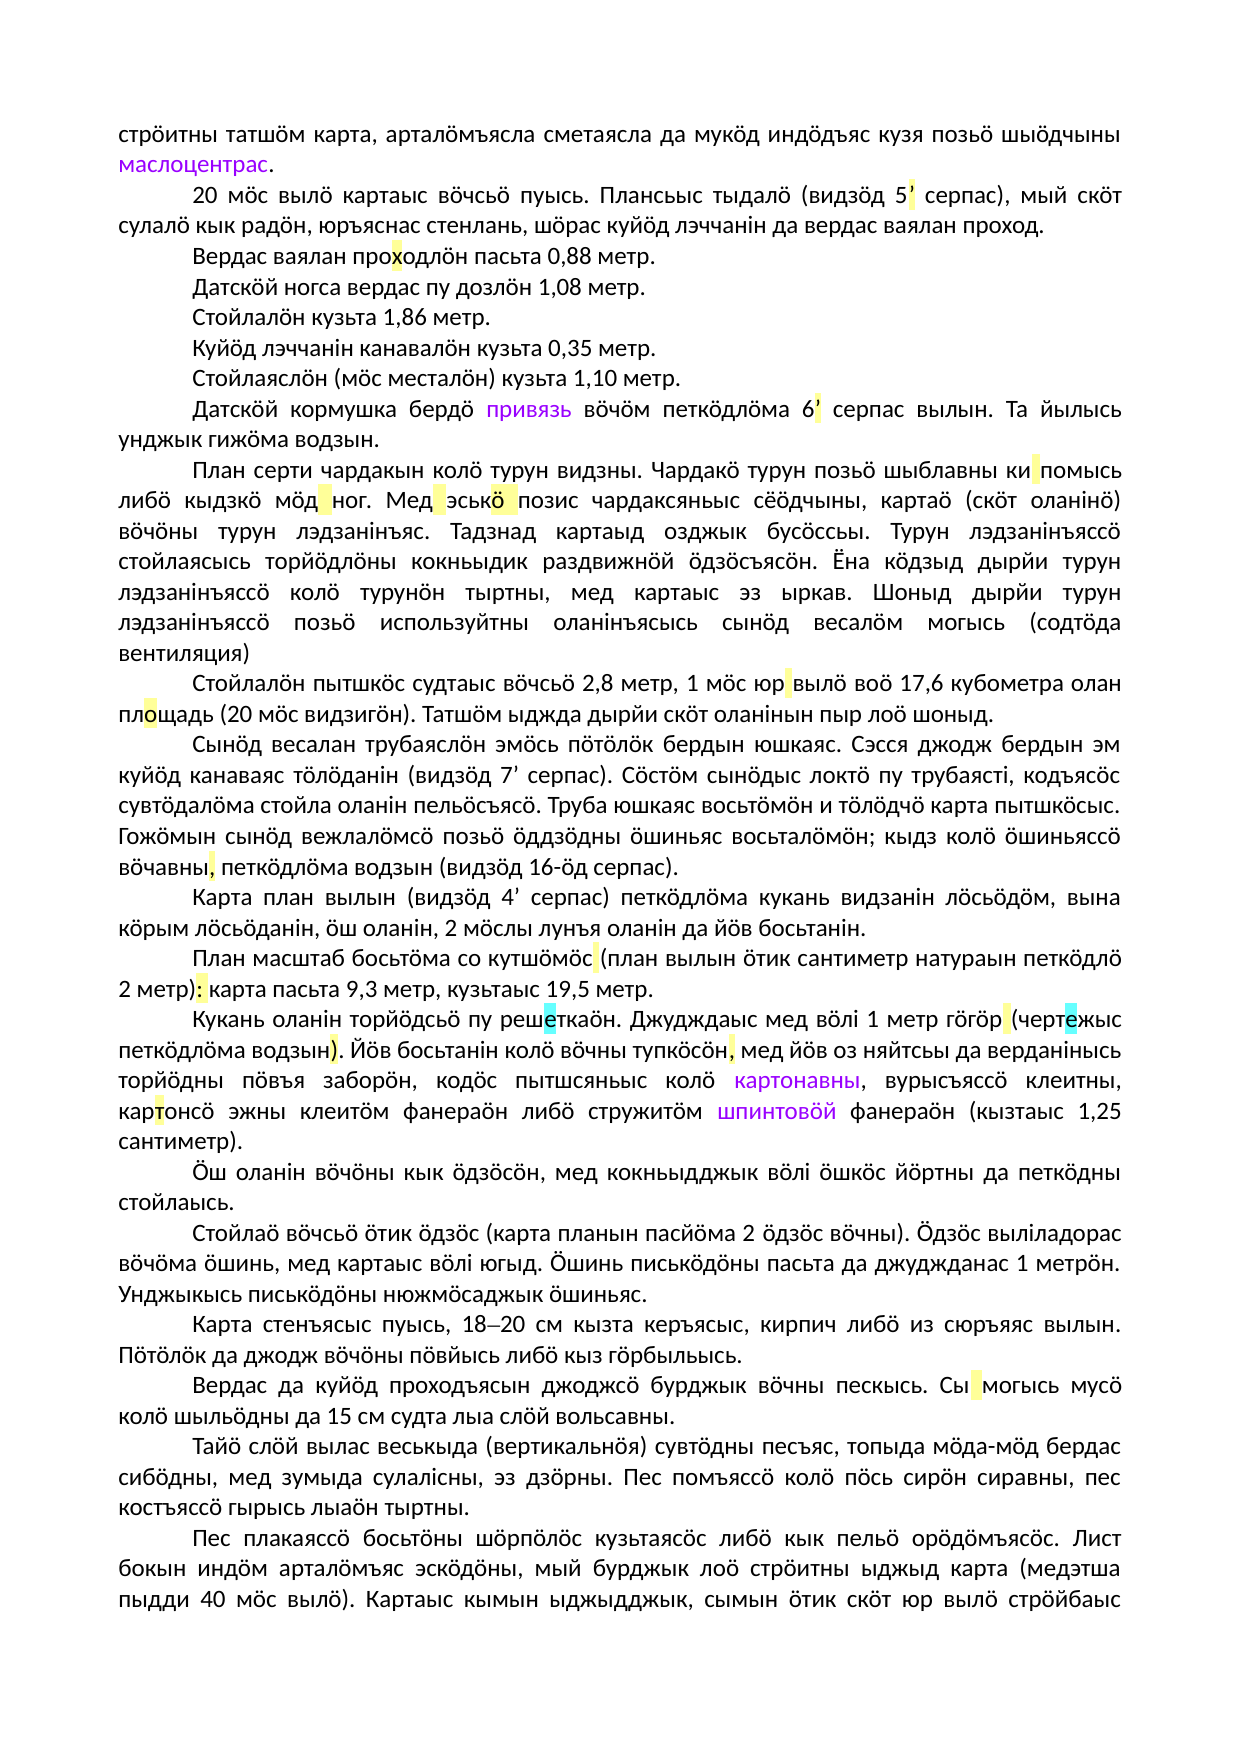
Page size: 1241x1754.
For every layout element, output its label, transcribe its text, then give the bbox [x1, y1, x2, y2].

text Кукань оланін торйӧдсьӧ пу решеткаӧн. Джудждаыс мед вӧлі 1 метр гӧгӧр (чертежыс петкӧдлӧма водзын). Йӧв босьтанін колӧ вӧчны тупкӧсӧн, мед йӧв оз няйтсьы да верданінысь торйӧдны пӧвъя заборӧн, кодӧс пытшсяньыс колӧ картонавны, вурысъяссӧ клеитны, картонсӧ эжны клеитӧм фанераӧн либӧ стружитӧм шпинтовӧй фанераӧн (кызтаыс 1,25 сантиметр). [118, 1003, 1122, 1156]
text Карта план вылын (видзӧд 4ʼ серпас) петкӧдлӧма кукань видзанін лӧсьӧдӧм, вына кӧрым лӧсьӧданін, ӧш оланін, 2 мӧслы лунъя оланін да йӧв босьтанін. [118, 881, 1122, 942]
text стрӧитны татшӧм карта, арталӧмъясла сметаясла да мукӧд индӧдъяс кузя позьӧ шыӧдчыны маслоцентрас. [118, 118, 1122, 179]
text План серти чардакын колӧ турун видзны. Чардакӧ турун позьӧ шыблавны ки помысь либӧ кыдзкӧ мӧд ног. Мед эськӧ позис чардаксяньыс сёӧдчыны, картаӧ (скӧт оланінӧ) вӧчӧны турун лэдзанінъяс. Тадзнад картаыд озджык бусӧссьы. Турун лэдзанінъяссӧ стойлаясысь торйӧдлӧны кокньыдик раздвижнӧй ӧдзӧсъясӧн. Ёна кӧдзыд дырйи турун лэдзанінъяссӧ колӧ турунӧн тыртны, мед картаыс эз ыркав. Шоныд дырйи турун лэдзанінъяссӧ позьӧ используйтны оланінъясысь сынӧд весалӧм могысь (содтӧда вентиляция) [118, 454, 1122, 667]
text Тайӧ слӧй вылас веськыда (вертикальнӧя) сувтӧдны песъяс, топыда мӧда-мӧд бердас сибӧдны, мед зумыда сулалісны, эз дзӧрны. Пес помъяссӧ колӧ пӧсь сирӧн сиравны, пес костъяссӧ гырысь лыаӧн тыртны. [118, 1431, 1122, 1522]
text Карта стенъясыс пуысь, 18–20 см кызта керъясыс, кирпич либӧ из сюръяяс вылын. Пӧтӧлӧк да джодж вӧчӧны пӧвйысь либӧ кыз гӧрбыльысь. [118, 1308, 1122, 1369]
text Куйӧд лэччанін канавалӧн кузьта 0,35 метр. [118, 332, 1122, 362]
text Сынӧд весалан трубаяслӧн эмӧсь пӧтӧлӧк бердын юшкаяс. Сэсся джодж бердын эм куйӧд канаваяс тӧлӧданін (видзӧд 7ʼ серпас). Сӧстӧм сынӧдыс локтӧ пу трубаясті, кодъясӧс сувтӧдалӧма стойла оланін пельӧсъясӧ. Труба юшкаяс восьтӧмӧн и тӧлӧдчӧ карта пытшкӧсыс. Гожӧмын сынӧд вежлалӧмсӧ позьӧ ӧддзӧдны ӧшиньяс восьталӧмӧн; кыдз колӧ ӧшиньяссӧ вӧчавны, петкӧдлӧма водзын (видзӧд 16-ӧд серпас). [118, 728, 1122, 881]
text 20 мӧс вылӧ картаыс вӧчсьӧ пуысь. Плансьыс тыдалӧ (видзӧд 5ʼ серпас), мый скӧт сулалӧ кык радӧн, юръяснас стенлань, шӧрас куйӧд лэччанін да вердас ваялан проход. [118, 179, 1122, 240]
text Стойлалӧн пытшкӧс судтаыс вӧчсьӧ 2,8 метр, 1 мӧс юр вылӧ воӧ 17,6 кубометра олан площадь (20 мӧс видзигӧн). Татшӧм ыджда дырйи скӧт оланінын пыр лоӧ шоныд. [118, 667, 1122, 728]
text Стойлалӧн кузьта 1,86 метр. [118, 301, 1122, 332]
text Вердас ваялан проходлӧн пасьта 0,88 метр. [118, 240, 1122, 271]
text Стойлаяслӧн (мӧс месталӧн) кузьта 1,10 метр. [118, 362, 1122, 393]
text Пес плакаяссӧ босьтӧны шӧрпӧлӧс кузьтаясӧс либӧ кык пельӧ орӧдӧмъясӧс. Лист бокын индӧм арталӧмъяс эскӧдӧны, мый бурджык лоӧ стрӧитны ыджыд карта (медэтша пыдди 40 мӧс вылӧ). Картаыс кымын ыджыдджык, сымын ӧтик скӧт юр вылӧ стрӧйбаыс [118, 1522, 1122, 1614]
text Вердас да куйӧд проходъясын джоджсӧ бурджык вӧчны пескысь. Сы могысь мусӧ колӧ шыльӧдны да 15 см судта лыа слӧй вольсавны. [118, 1369, 1122, 1431]
text Датскӧй кормушка бердӧ привязь вӧчӧм петкӧдлӧма 6ʼ серпас вылын. Та йылысь унджык гижӧма водзын. [118, 393, 1122, 454]
text Стойлаӧ вӧчсьӧ ӧтик ӧдзӧс (карта планын пасйӧма 2 ӧдзӧс вӧчны). Ӧдзӧс выліладорас вӧчӧма ӧшинь, мед картаыс вӧлі югыд. Ӧшинь писькӧдӧны пасьта да джуджданас 1 метрӧн. Унджыкысь писькӧдӧны нюжмӧсаджык ӧшиньяс. [118, 1217, 1122, 1308]
text Датскӧй ногса вердас пу дозлӧн 1,08 метр. [118, 271, 1122, 301]
text План масштаб босьтӧма со кутшӧмӧс (план вылын ӧтик сантиметр натураын петкӧдлӧ 2 метр): карта пасьта 9,3 метр, кузьтаыс 19,5 метр. [118, 942, 1122, 1003]
text Ӧш оланін вӧчӧны кык ӧдзӧсӧн, мед кокньыдджык вӧлі ӧшкӧс йӧртны да петкӧдны стойлаысь. [118, 1156, 1122, 1217]
